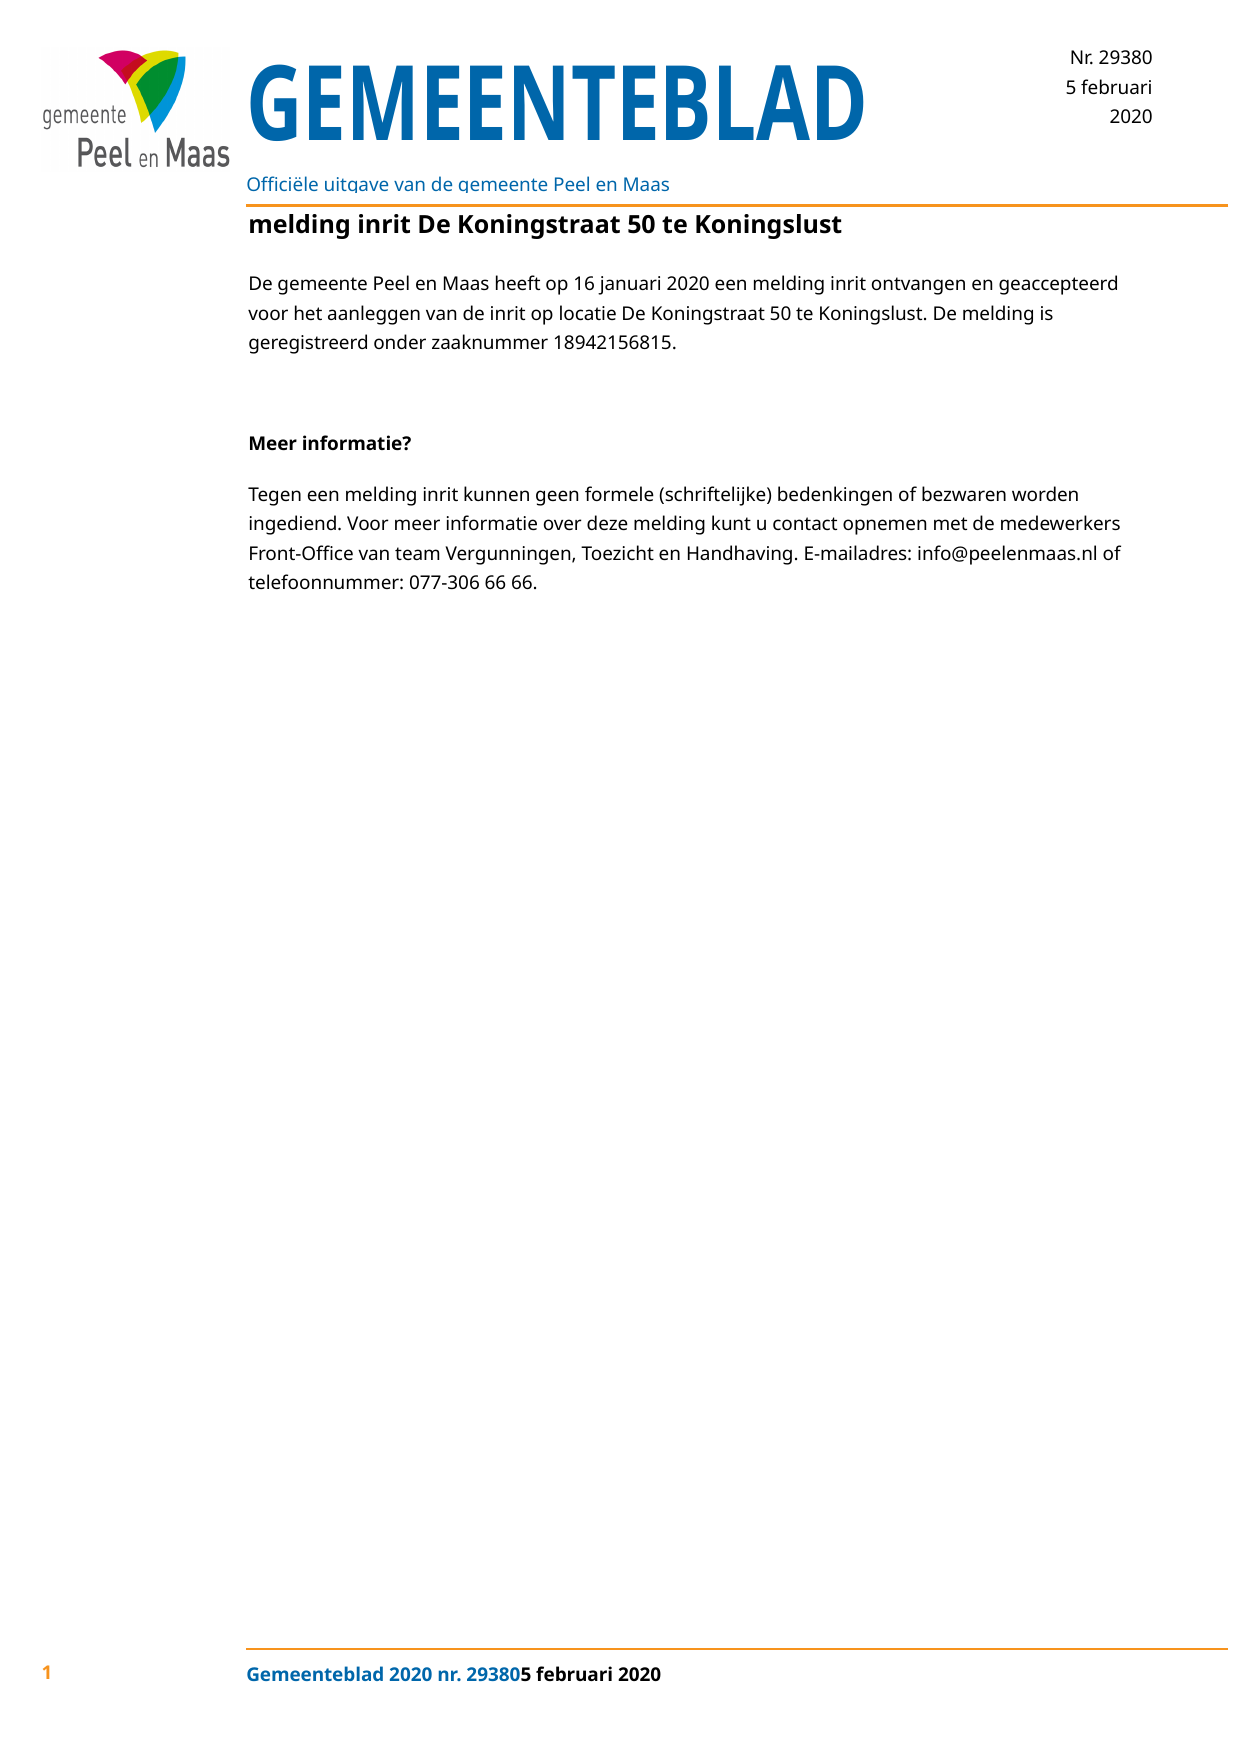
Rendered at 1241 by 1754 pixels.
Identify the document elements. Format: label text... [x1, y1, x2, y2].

text De gemeente Peel en Maas heeft op 16 januari 2020 een melding inrit ontvangen en geaccepteerd voor het aanleggen van de inrit op locatie De Koningstraat 50 te Koningslust. De melding is geregistreerd onder zaaknummer 18942156815. [248, 270, 1152, 355]
text Tegen een melding inrit kunnen geen formele (schriftelijke) bedenkingen of bezwaren worden ingediend. Voor meer informatie over deze melding kunt u contact opnemen met de medewerkers Front-Office van team Vergunningen, Toezicht en Handhaving. E-mailadres: info@peelenmaas.nl of telefoonnummer: 077-306 66 66. [248, 481, 1152, 595]
picture [41, 47, 231, 172]
text melding inrit De Koningstraat 50 te Koningslust [248, 207, 1152, 241]
text Meer informatie? [248, 430, 1152, 456]
